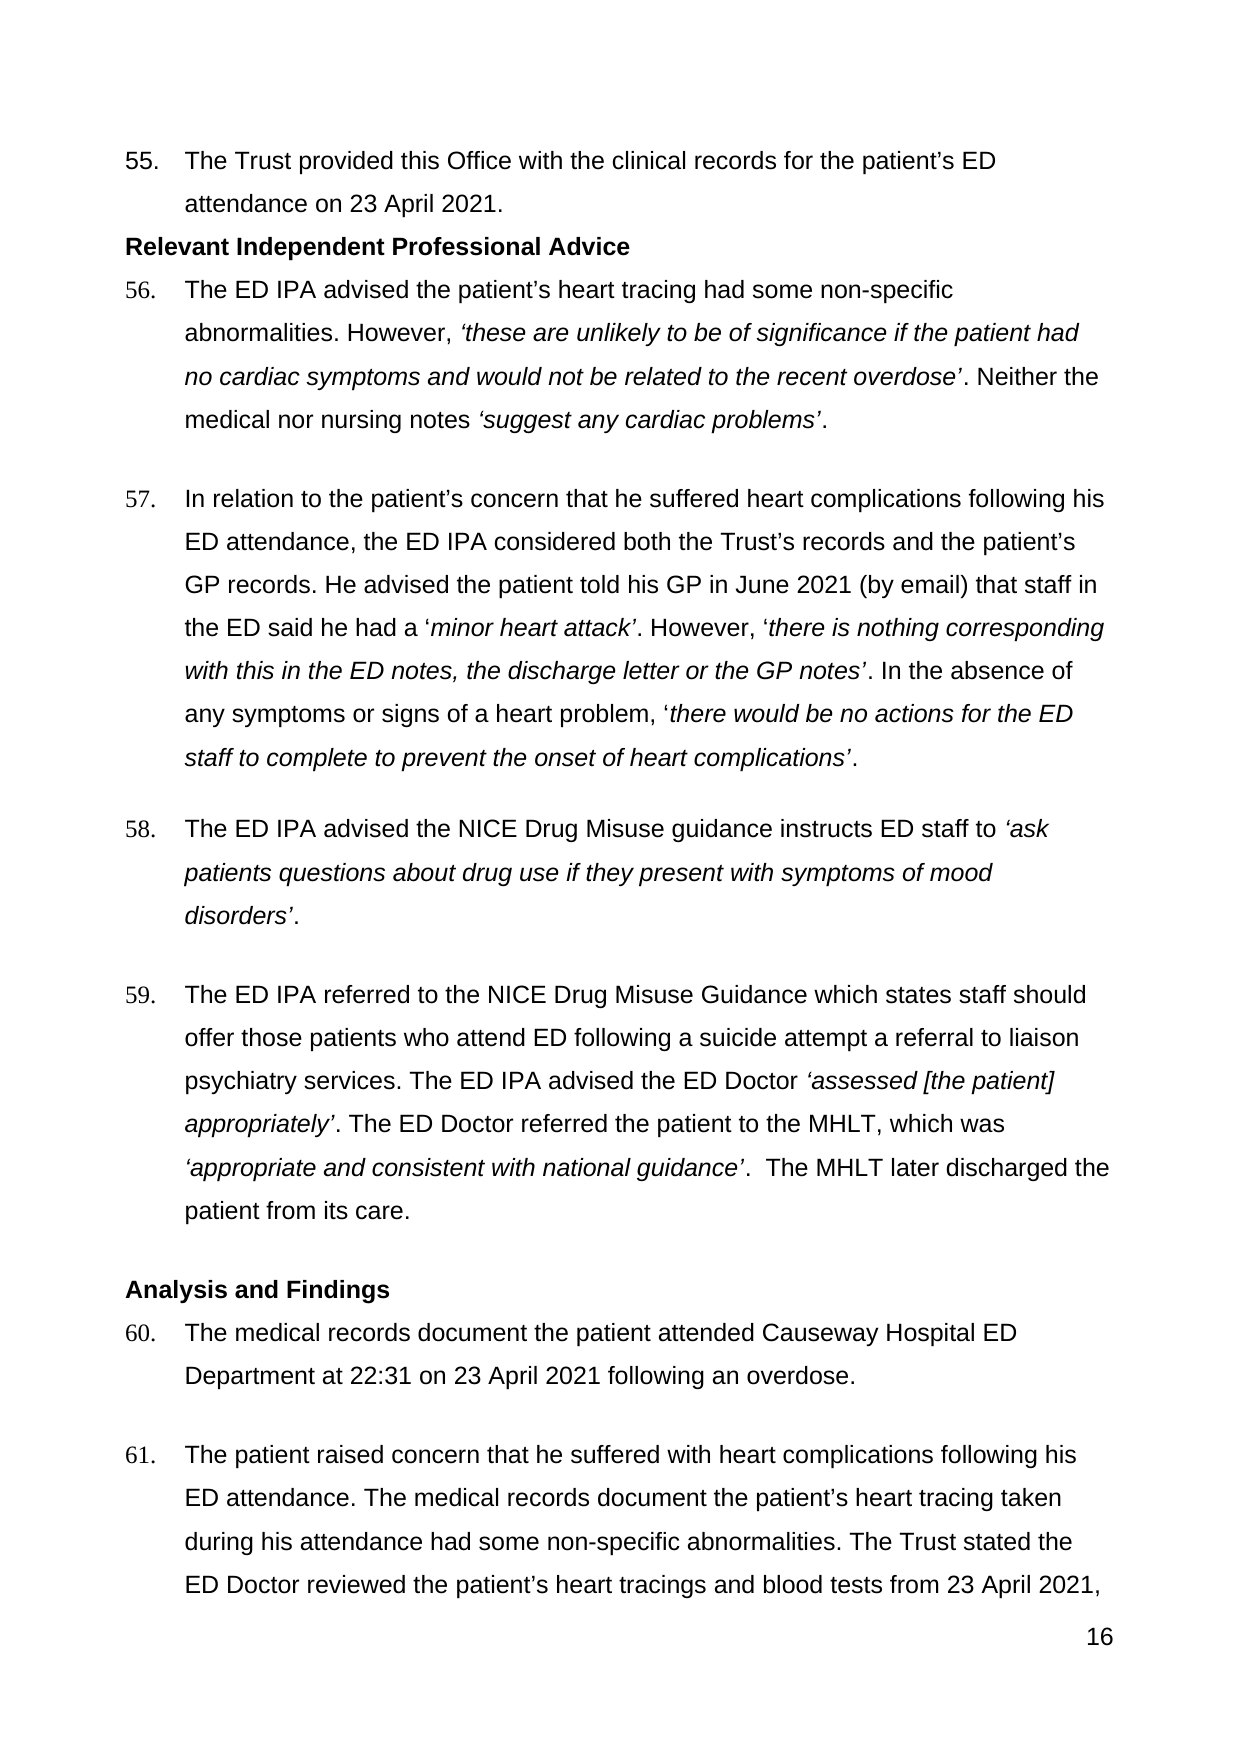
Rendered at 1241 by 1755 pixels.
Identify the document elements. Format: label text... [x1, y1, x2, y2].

list In relation to the patient’s concern that he suffered heart complications following his ED attendance, the ED IPA considered both the Trust’s records and the patient’s GP records. He advised the patient told his GP in June 2021 (by email) that staff in the ED said he had a ‘minor heart attack’. However, ‘there is nothing corresponding with this in the ED notes, the discharge letter or the GP notes’. In the absence of any symptoms or signs of a heart problem, ‘there would be no actions for the ED staff to complete to prevent the onset of heart complications’. [125, 484, 1113, 771]
list The Trust provided this Office with the clinical records for the patient’s ED attendance on 23 April 2021. [125, 146, 1113, 218]
list The medical records document the patient attended Causeway Hospital ED Department at 22:31 on 23 April 2021 following an overdose. [125, 1318, 1113, 1390]
list The ED IPA advised the NICE Drug Misuse guidance instructs ED staff to ‘ask patients questions about drug use if they present with symptoms of mood disorders’. [125, 814, 1113, 929]
text Relevant Independent Professional Advice [125, 232, 1113, 261]
list The ED IPA referred to the NICE Drug Misuse Guidance which states staff should offer those patients who attend ED following a suicide attempt a referral to liaison psychiatry services. The ED IPA advised the ED Doctor ‘assessed [the patient] appropriately’. The ED Doctor referred the patient to the MHLT, which was ‘appropriate and consistent with national guidance’. The MHLT later discharged the patient from its care. [125, 980, 1113, 1224]
list The patient raised concern that he suffered with heart complications following his ED attendance. The medical records document the patient’s heart tracing taken during his attendance had some non-specific abnormalities. The Trust stated the ED Doctor reviewed the patient’s heart tracings and blood tests from 23 April 2021, [125, 1440, 1113, 1598]
list The ED IPA advised the patient’s heart tracing had some non-specific abnormalities. However, ‘these are unlikely to be of significance if the patient had no cardiac symptoms and would not be related to the recent overdose’. Neither the medical nor nursing notes ‘suggest any cardiac problems’. [125, 275, 1113, 433]
text Analysis and Findings [125, 1275, 1113, 1303]
